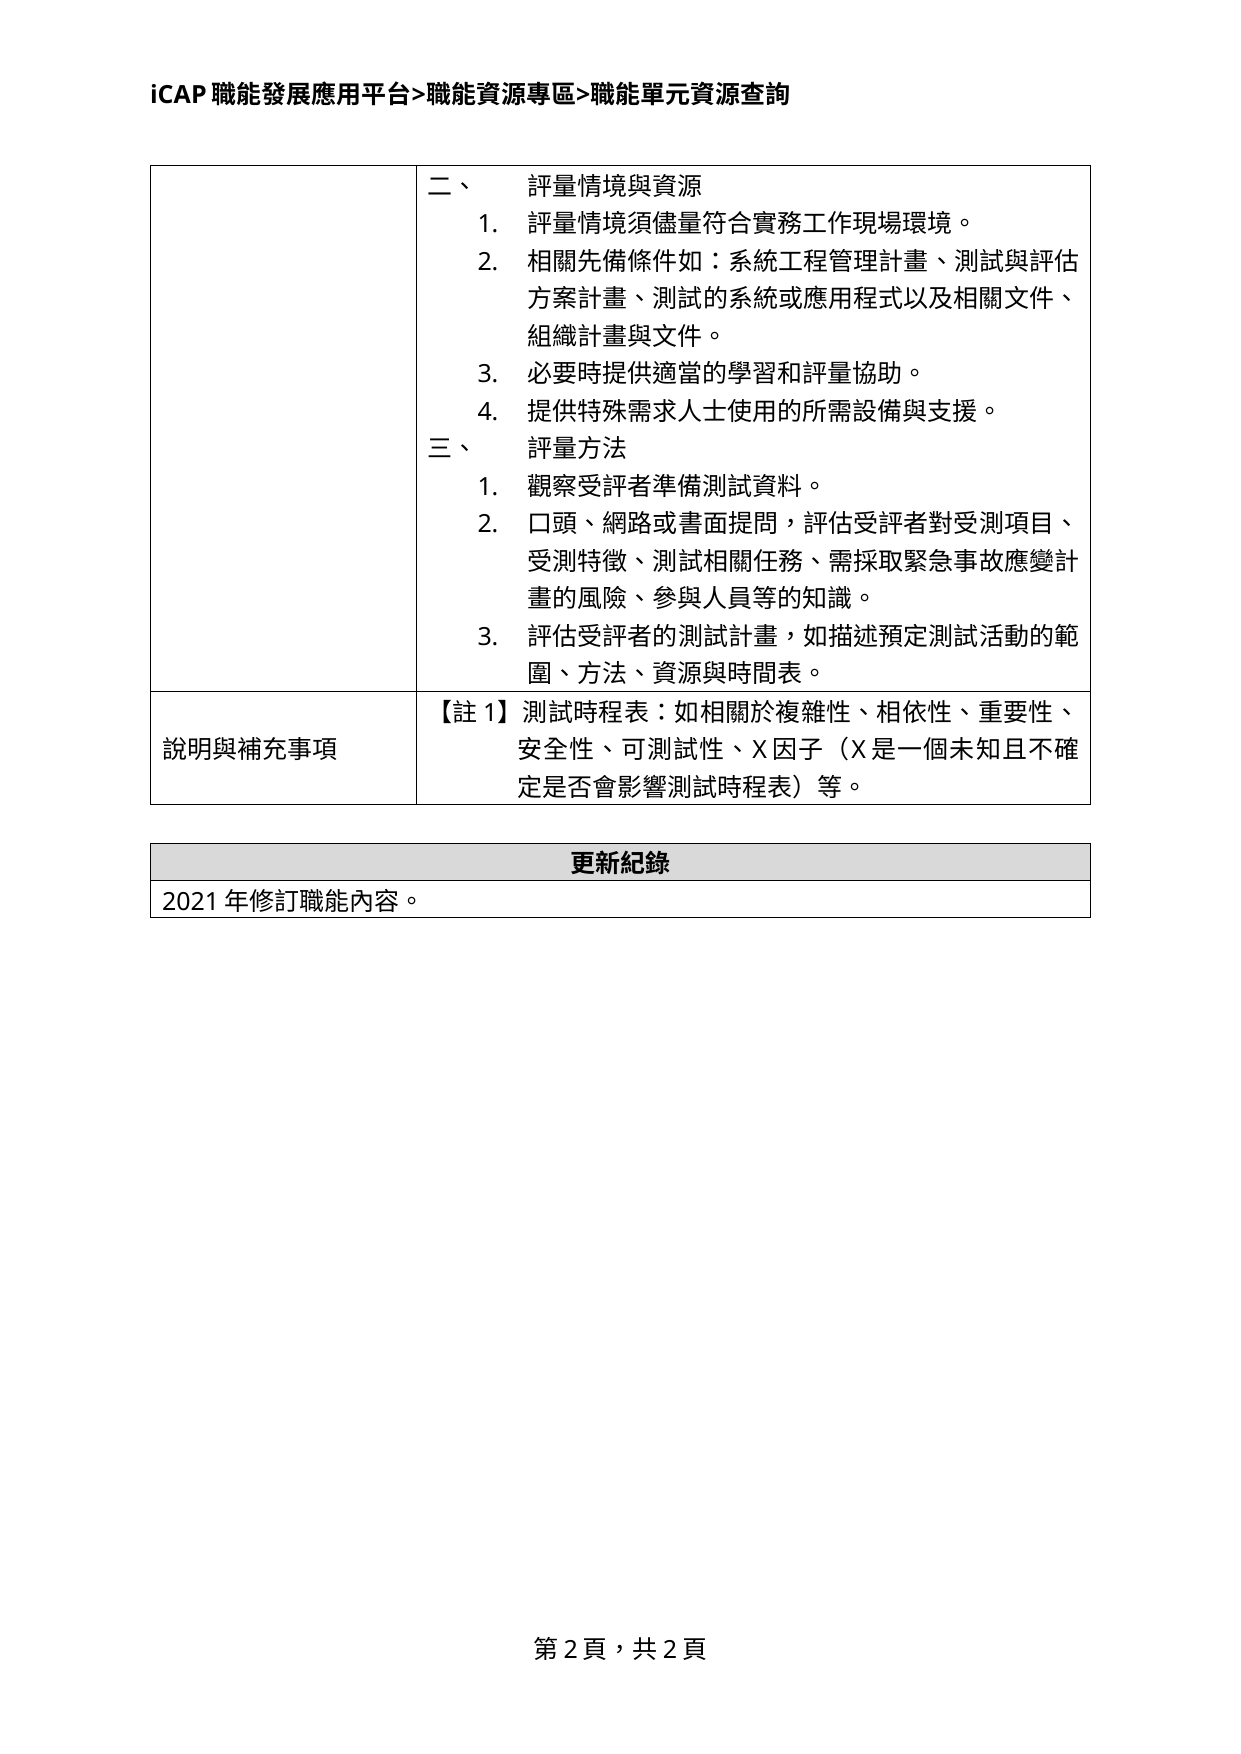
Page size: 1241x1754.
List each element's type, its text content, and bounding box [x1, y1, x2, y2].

table_cell 2021年修訂職能內容。 [151, 881, 1090, 917]
table_cell 說明與補充事項 [151, 692, 416, 804]
table_header 更新紀錄 [151, 844, 1090, 880]
table_cell 【註1】測試時程表：如相關於複雜性、相依性、重要性、安全性、可測試性、X因子（X是一個未知且不確定是否會影響測試時程表）等。 [417, 692, 1090, 804]
table_cell 評量證據 能解讀軟體規格。 能制定測試計畫，包括記錄測試條件與案例、待處理數據、自動化測試覆蓋度、預期結果、所需的活動與相依性及資源投入。 評量情境與資源 評量情境須儘量符合實務工作現場環境。 相關先備條件如：系統工程管理計畫、測試與評估方案計畫、測試的系統或應用程式以及相關文件、組織計畫與文件。 必要時提供適當的學習和評量協助。 提供特殊需求人士使用的所需設備與支援。 評量方法 觀察受評者準備測試資料。 口頭、網路或書面提問，評估受評者對受測項目、受測特徵、測試相關任務、需採取緊急事故應變計畫的風險、參與人員等的知識。 評估受評者的測試計畫，如描述預定測試活動的範圍、方法、資源與時間表。 [417, 166, 1090, 691]
table_cell [151, 166, 416, 691]
